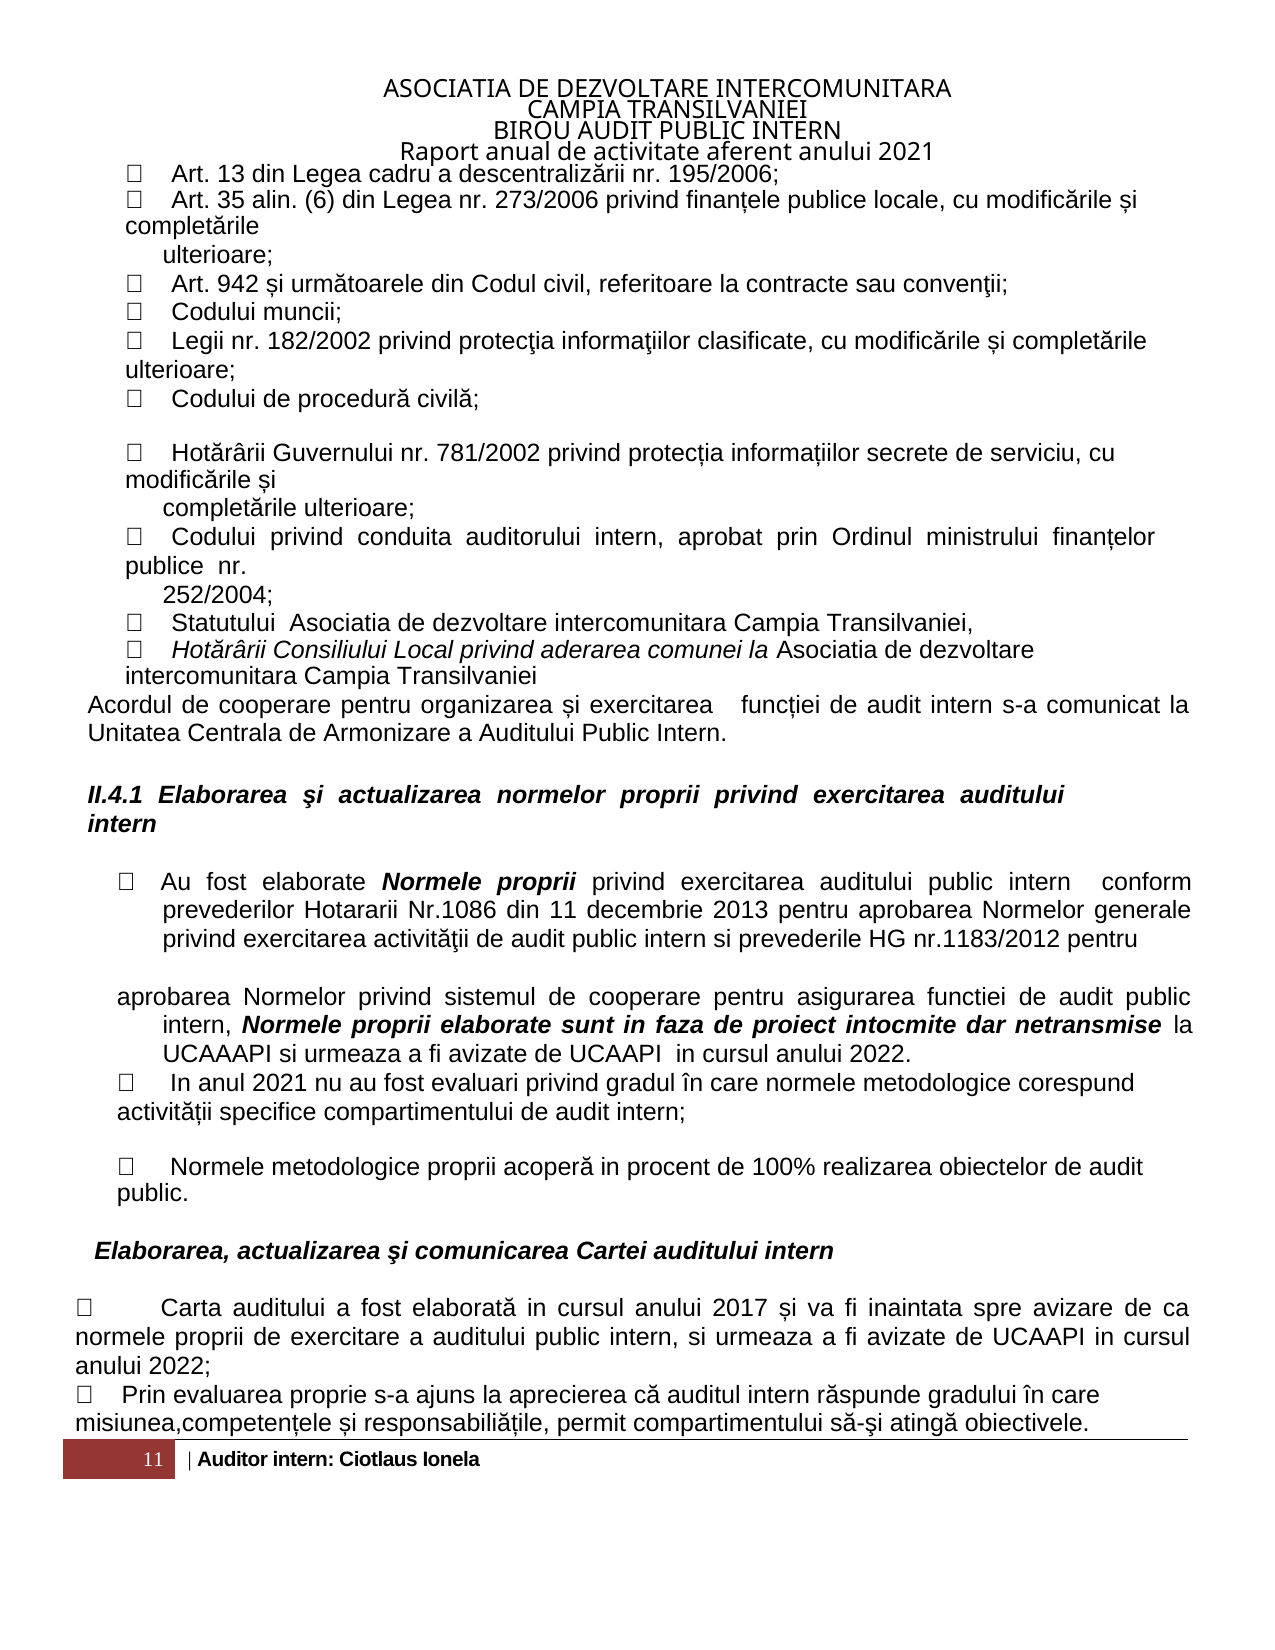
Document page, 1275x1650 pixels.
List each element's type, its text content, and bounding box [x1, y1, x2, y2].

text Acordul de cooperare pentru organizarea și exercitarea funcției de audit intern s-a comunicat la Unitatea Centrala de Armonizare a Auditului Public Intern. [87, 689, 1192, 747]
text 252/2004; [162, 580, 1200, 608]
text  Carta auditului a fost elaborată in cursul anului 2017 și va fi inaintata spre avizare de ca normele proprii de exercitare a auditului public intern, si urmeaza a fi avizate de UCAAPI in cursul anului 2022; [75, 1293, 1192, 1380]
text ulterioare; [162, 240, 1200, 268]
text  In anul 2021 nu au fost evaluari privind gradul în care normele metodologice corespund activității specifice compartimentului de audit intern; [117, 1068, 1200, 1125]
text II.4.1 Elaborarea şi actualizarea normelor proprii privind exercitarea auditului intern [87, 780, 1066, 838]
text completările ulterioare; [162, 493, 1200, 522]
text  Codului de procedură civilă; [125, 383, 1200, 412]
text aprobarea Normelor privind sistemul de cooperare pentru asigurarea functiei de audit public intern, Normele proprii elaborate sunt in faza de proiect intocmite dar netransmise la UCAAAPI si urmeaza a fi avizate de UCAAPI in cursul anului 2022. [117, 982, 1193, 1068]
text  Hotărârii Consiliului Local privind aderarea comunei la Asociatia de dezvoltare intercomunitara Campia Transilvaniei [125, 637, 1200, 689]
text  Art. 13 din Legea cadru a descentralizării nr. 195/2006; [125, 159, 1200, 187]
text  Codului privind conduita auditorului intern, aprobat prin Ordinul ministrului finanțelor publice nr. [125, 522, 1200, 580]
text  Normele metodologice proprii acoperă in procent de 100% realizarea obiectelor de audit public. [117, 1154, 1200, 1206]
text  Statutului Asociatia de dezvoltare intercomunitara Campia Transilvaniei, [125, 608, 1200, 637]
text Elaborarea, actualizarea şi comunicarea Cartei auditului intern [87, 1236, 902, 1264]
text  Art. 35 alin. (6) din Legea nr. 273/2006 privind finanțele publice locale, cu modificările și completările [125, 187, 1200, 240]
text  Codului muncii; [125, 297, 1200, 326]
text  Prin evaluarea proprie s-a ajuns la aprecierea că auditul intern răspunde gradului în care misiunea,competențele și responsabiliățile, permit compartimentului să-şi atingă obiectivele. [75, 1380, 1200, 1437]
text  Art. 942 și următoarele din Codul civil, referitoare la contracte sau convenţii; [125, 268, 1200, 297]
text  Au fost elaborate Normele proprii privind exercitarea auditului public intern conform prevederilor Hotararii Nr.1086 din 11 decembrie 2013 pentru aprobarea Normelor generale privind exercitarea activităţii de audit public intern si prevederile HG nr.1183/2012 pentru [117, 867, 1193, 953]
text  Legii nr. 182/2002 privind protecţia informaţiilor clasificate, cu modificările și completările ulterioare; [125, 326, 1200, 383]
text  Hotărârii Guvernului nr. 781/2002 privind protecția informațiilor secrete de serviciu, cu modificările și [125, 441, 1200, 493]
